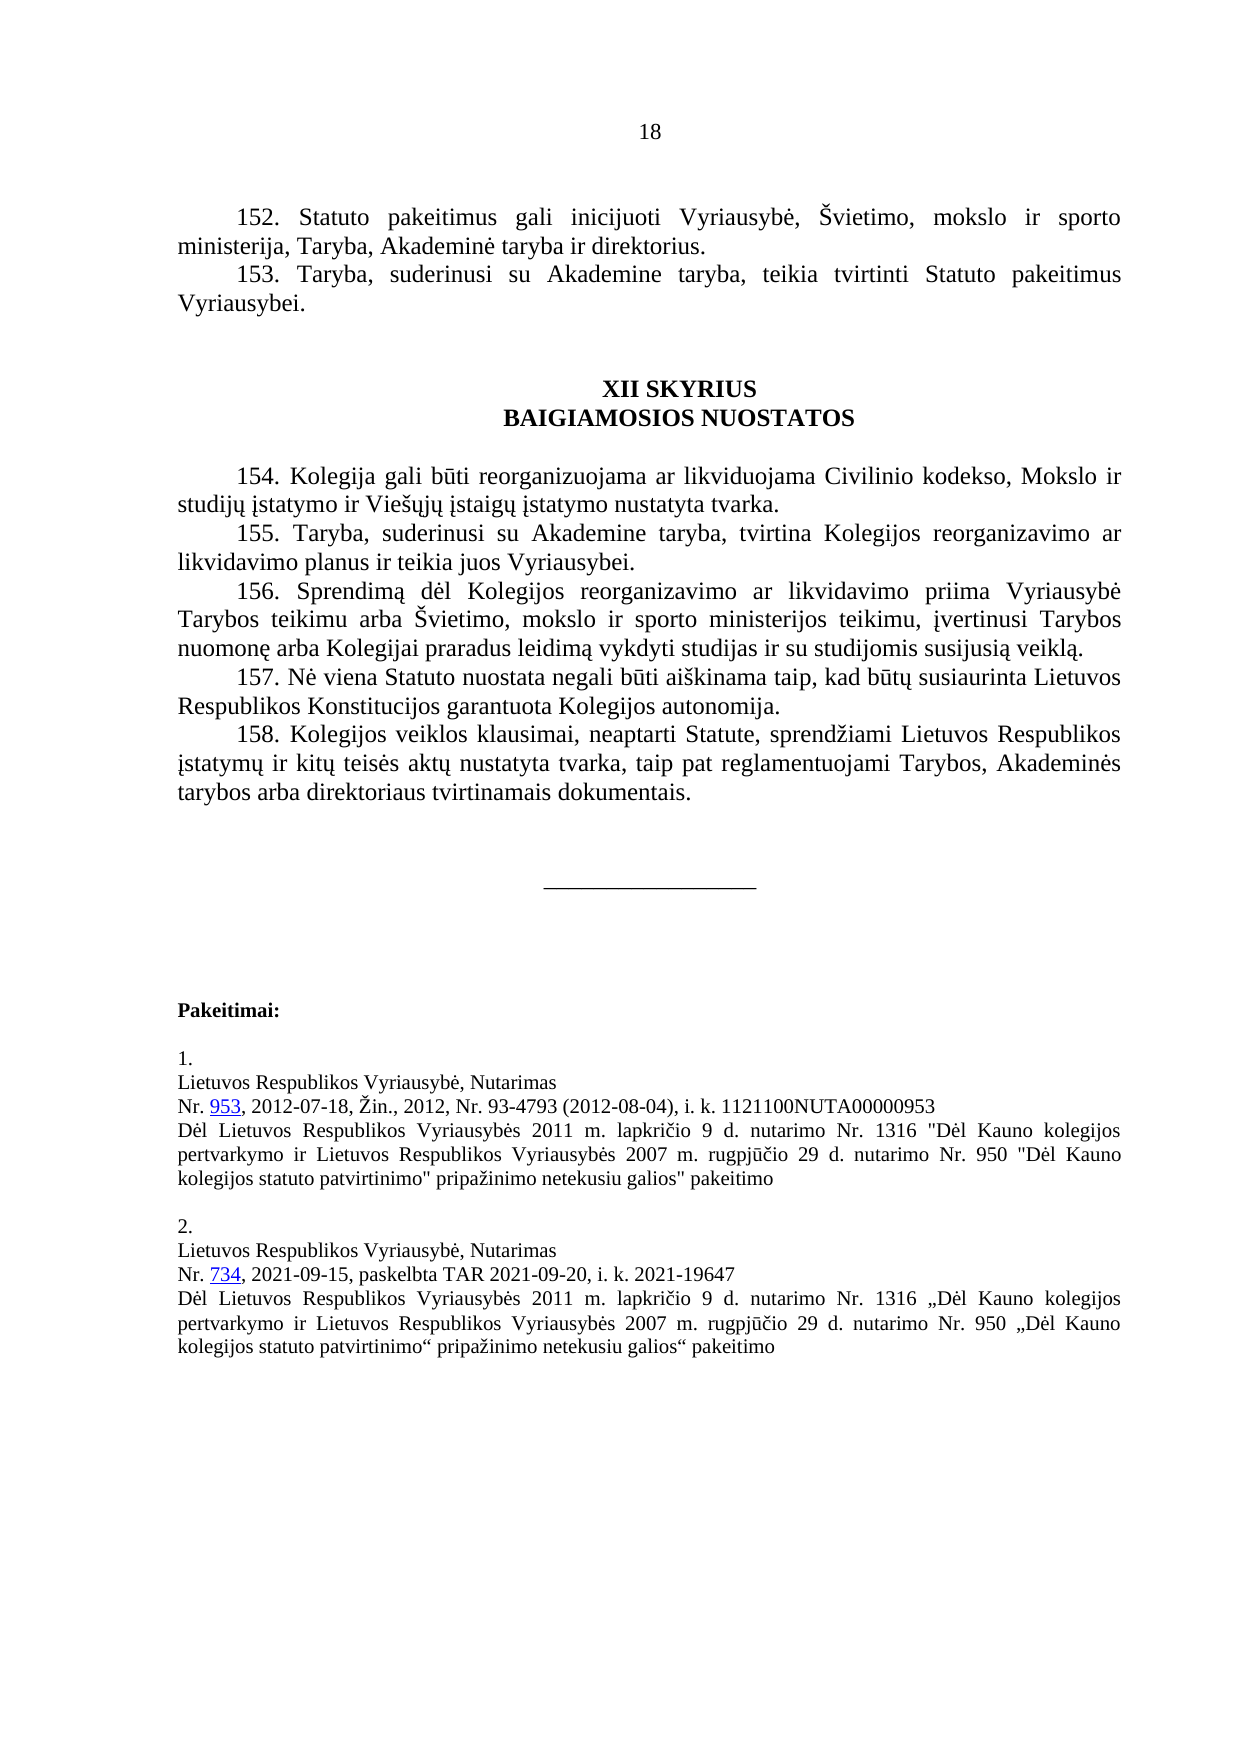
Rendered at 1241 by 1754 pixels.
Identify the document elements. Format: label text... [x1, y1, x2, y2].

text 1. [177, 1046, 1122, 1070]
text 157. Nė viena Statuto nuostata negali būti aiškinama taip, kad būtų susiaurinta Lietuvos Respublikos Konstitucijos garantuota Kolegijos autonomija. [177, 662, 1122, 719]
text XII SKYRIUS [177, 374, 1122, 403]
text 153. Taryba, suderinusi su Akademine taryba, teikia tvirtinti Statuto pakeitimus Vyriausybei. [177, 259, 1122, 317]
text Lietuvos Respublikos Vyriausybė, Nutarimas [177, 1070, 1122, 1094]
text 156. Sprendimą dėl Kolegijos reorganizavimo ar likvidavimo priima Vyriausybė Tarybos teikimu arba Švietimo, mokslo ir sporto ministerijos teikimu, įvertinusi Tarybos nuomonę arba Kolegijai praradus leidimą vykdyti studijas ir su studijomis susijusią veiklą. [177, 576, 1122, 662]
text BAIGIAMOSIOS NUOSTATOS [177, 403, 1122, 432]
text Nr. 953, 2012-07-18, Žin., 2012, Nr. 93-4793 (2012-08-04), i. k. 1121100NUTA00000953 [177, 1094, 1122, 1118]
text 155. Taryba, suderinusi su Akademine taryba, tvirtina Kolegijos reorganizavimo ar likvidavimo planus ir teikia juos Vyriausybei. [177, 518, 1122, 576]
text Lietuvos Respublikos Vyriausybė, Nutarimas [177, 1238, 1122, 1262]
text _________________ [177, 863, 1122, 892]
text Dėl Lietuvos Respublikos Vyriausybės 2011 m. lapkričio 9 d. nutarimo Nr. 1316 "Dėl Kauno kolegijos pertvarkymo ir Lietuvos Respublikos Vyriausybės 2007 m. rugpjūčio 29 d. nutarimo Nr. 950 "Dėl Kauno kolegijos statuto patvirtinimo" pripažinimo netekusiu galios" pakeitimo [177, 1118, 1122, 1190]
text 2. [177, 1214, 1122, 1238]
text 158. Kolegijos veiklos klausimai, neaptarti Statute, sprendžiami Lietuvos Respublikos įstatymų ir kitų teisės aktų nustatyta tvarka, taip pat reglamentuojami Tarybos, Akademinės tarybos arba direktoriaus tvirtinamais dokumentais. [177, 719, 1122, 806]
text Pakeitimai: [177, 998, 1122, 1022]
text 154. Kolegija gali būti reorganizuojama ar likviduojama Civilinio kodekso, Mokslo ir studijų įstatymo ir Viešųjų įstaigų įstatymo nustatyta tvarka. [177, 461, 1122, 518]
text Dėl Lietuvos Respublikos Vyriausybės 2011 m. lapkričio 9 d. nutarimo Nr. 1316 „Dėl Kauno kolegijos pertvarkymo ir Lietuvos Respublikos Vyriausybės 2007 m. rugpjūčio 29 d. nutarimo Nr. 950 „Dėl Kauno kolegijos statuto patvirtinimo“ pripažinimo netekusiu galios“ pakeitimo [177, 1286, 1122, 1358]
text Nr. 734, 2021-09-15, paskelbta TAR 2021-09-20, i. k. 2021-19647 [177, 1262, 1122, 1286]
text 152. Statuto pakeitimus gali inicijuoti Vyriausybė, Švietimo, mokslo ir sporto ministerija, Taryba, Akademinė taryba ir direktorius. [177, 202, 1122, 259]
